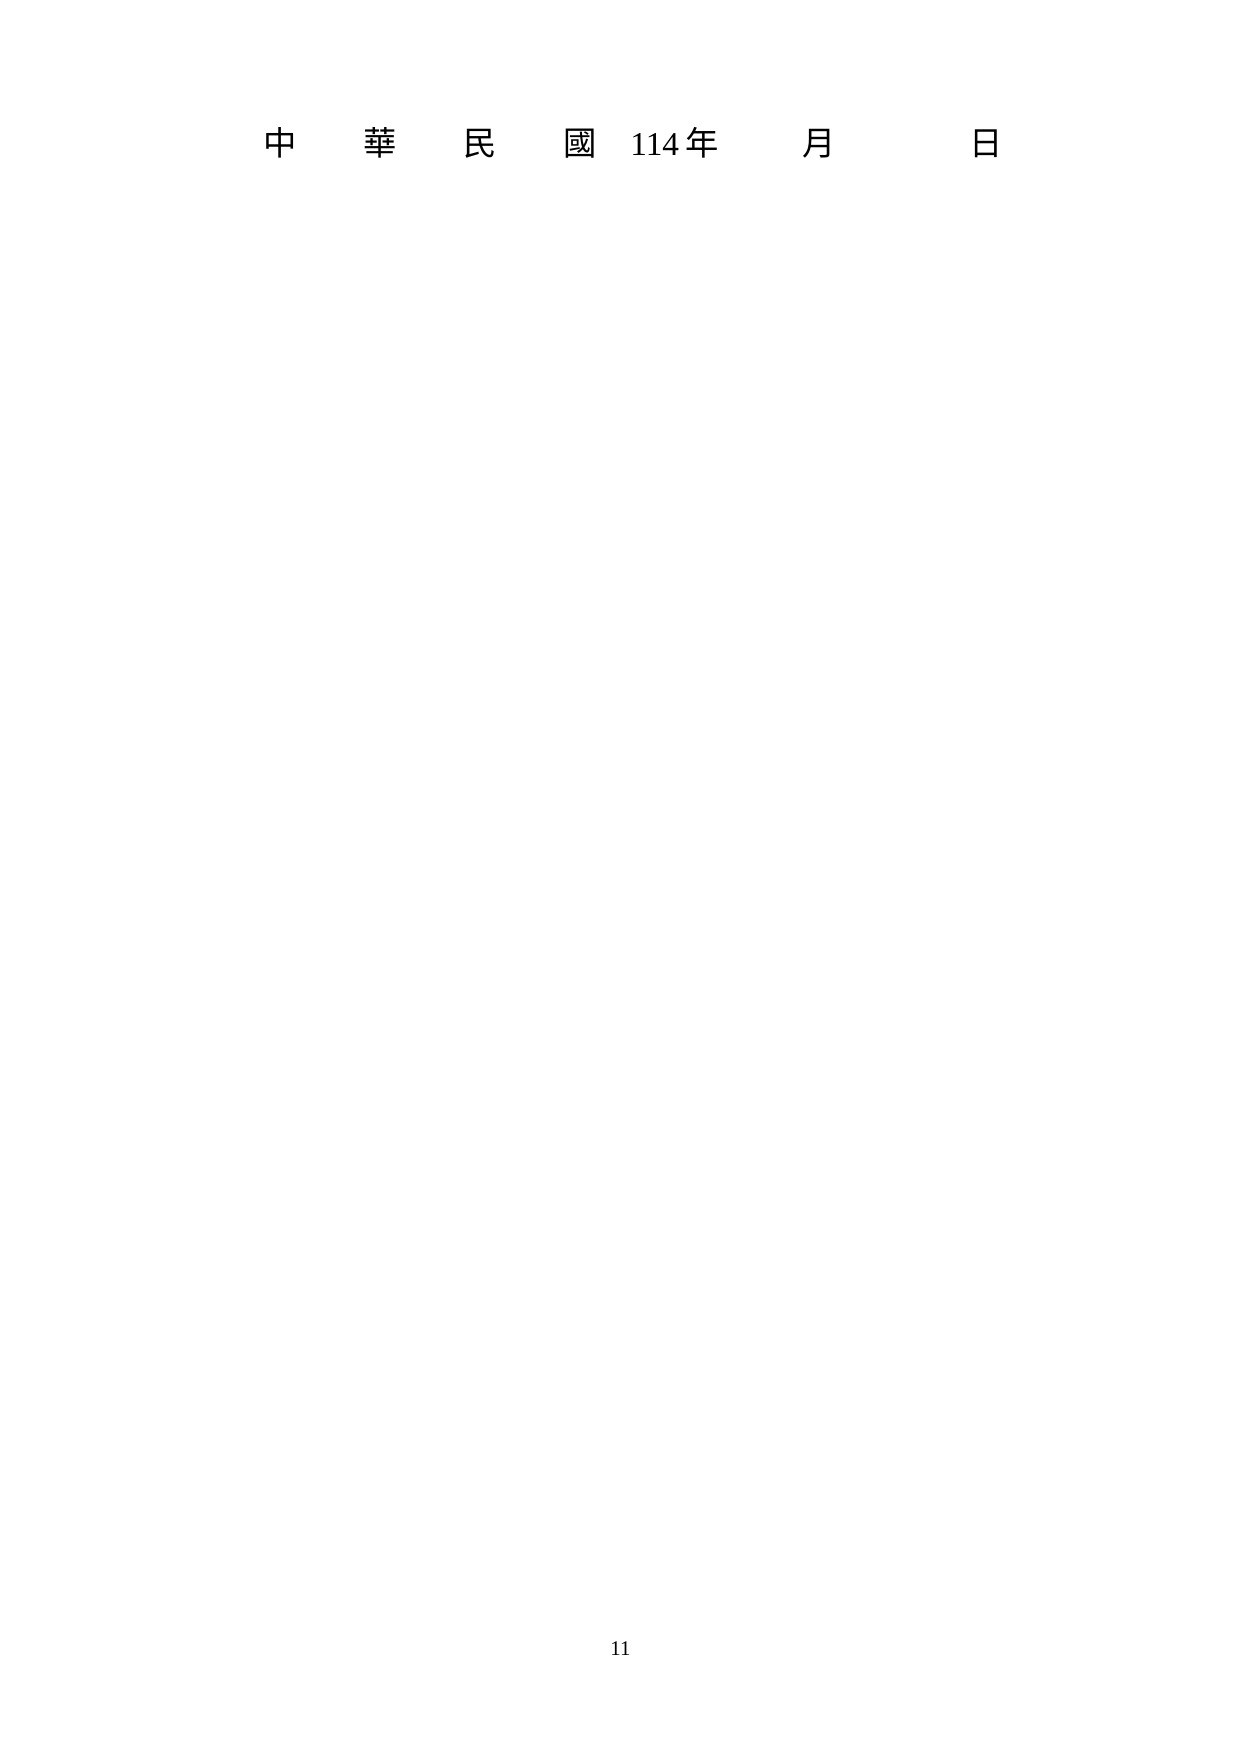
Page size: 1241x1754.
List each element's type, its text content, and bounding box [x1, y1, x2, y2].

text 中 華 民 國 114年 月 日 [118, 99, 1147, 162]
